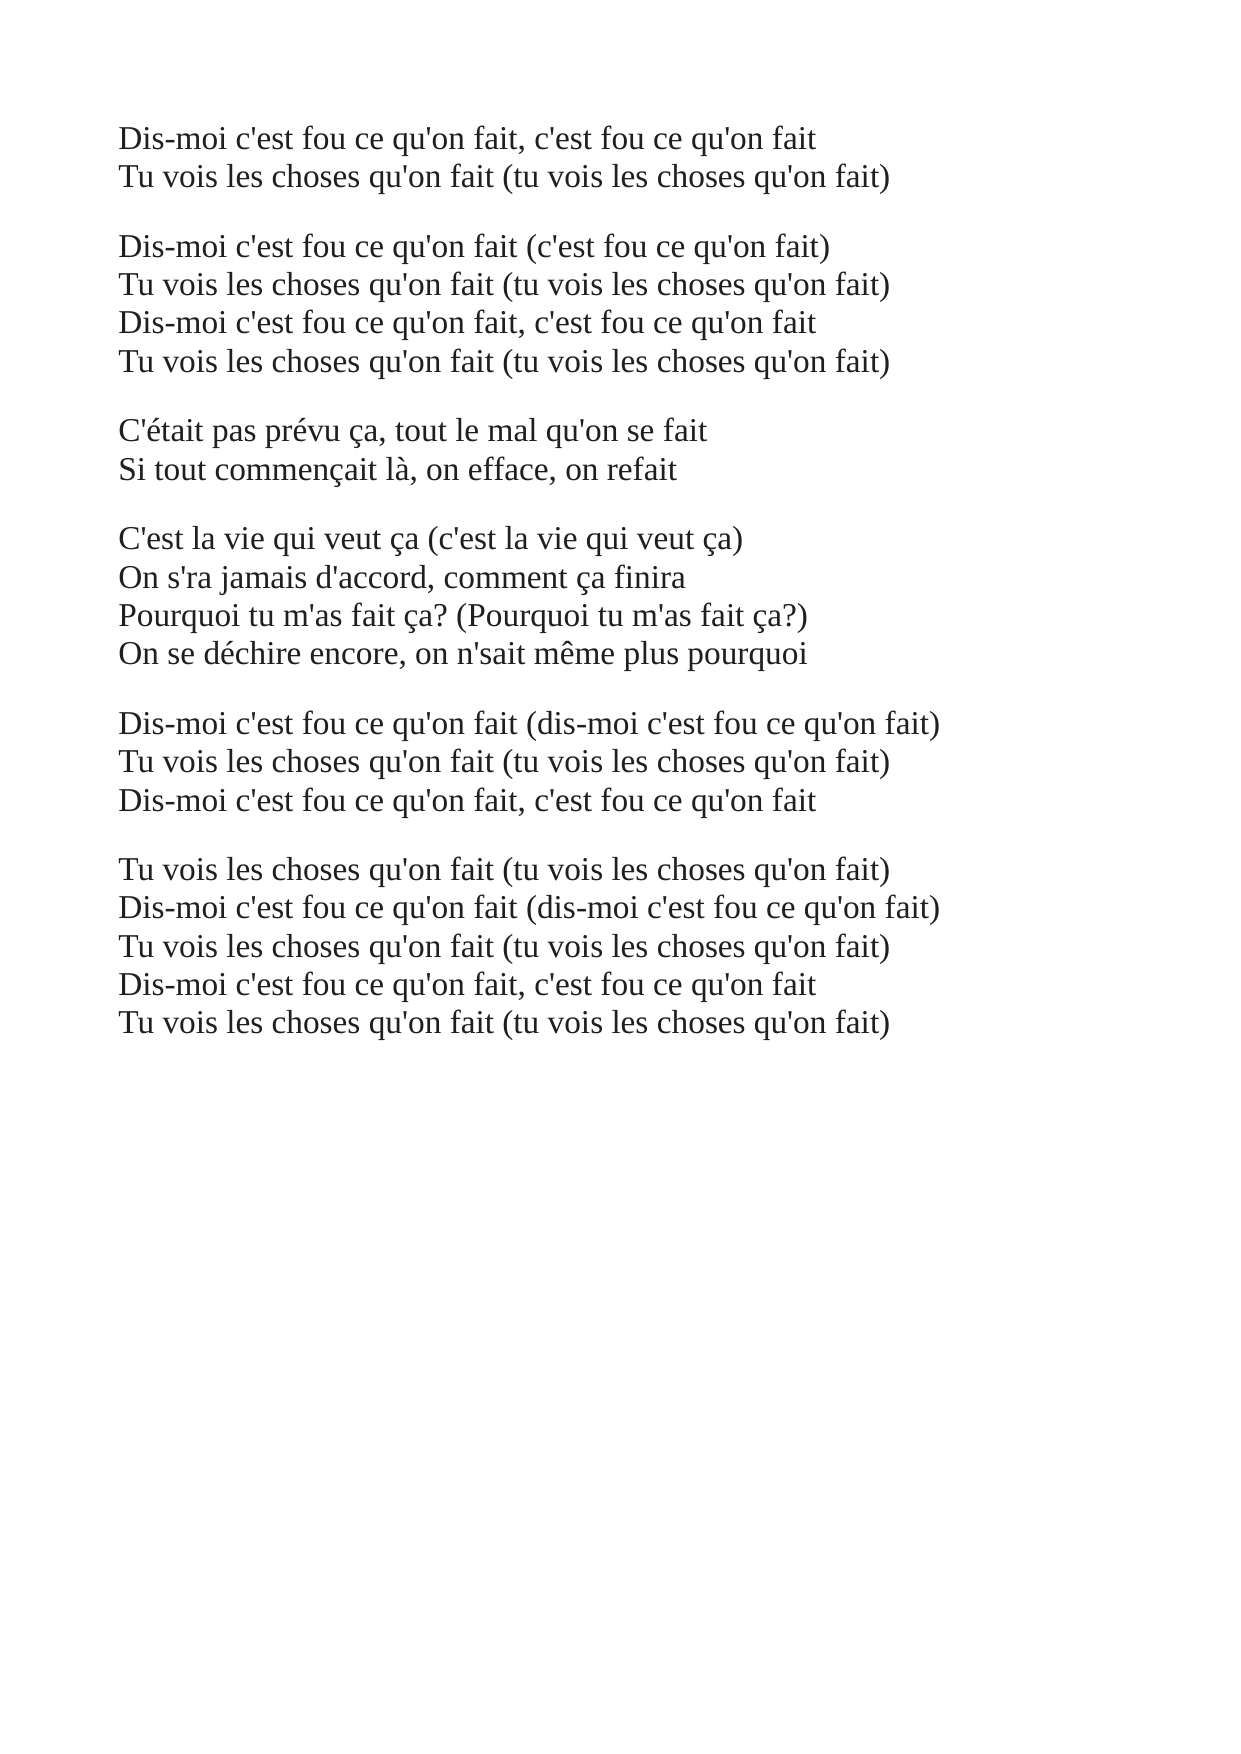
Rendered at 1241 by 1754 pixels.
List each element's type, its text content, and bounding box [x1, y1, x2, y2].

text Dis-moi c'est fou ce qu'on fait (c'est fou ce qu'on fait) Tu vois les choses qu'on fait (tu vois les choses qu'on fait) Dis-moi c'est fou ce qu'on fait, c'est fou ce qu'on fait Tu vois les choses qu'on fait (tu vois les choses qu'on fait) [118, 226, 1122, 379]
text Dis-moi c'est fou ce qu'on fait (dis-moi c'est fou ce qu'on fait) Tu vois les choses qu'on fait (tu vois les choses qu'on fait) Dis-moi c'est fou ce qu'on fait, c'est fou ce qu'on fait [118, 703, 1122, 818]
text C'était pas prévu ça, tout le mal qu'on se fait Si tout commençait là, on efface, on refait [118, 411, 1122, 487]
text C'est la vie qui veut ça (c'est la vie qui veut ça) On s'ra jamais d'accord, comment ça finira Pourquoi tu m'as fait ça? (Pourquoi tu m'as fait ça?) On se déchire encore, on n'sait même plus pourquoi [118, 518, 1122, 672]
text Dis-moi c'est fou ce qu'on fait, c'est fou ce qu'on fait Tu vois les choses qu'on fait (tu vois les choses qu'on fait) [118, 118, 1122, 195]
text Tu vois les choses qu'on fait (tu vois les choses qu'on fait) Dis-moi c'est fou ce qu'on fait (dis-moi c'est fou ce qu'on fait) Tu vois les choses qu'on fait (tu vois les choses qu'on fait) Dis-moi c'est fou ce qu'on fait, c'est fou ce qu'on fait Tu vois les choses qu'on fait (tu vois les choses qu'on fait) [118, 849, 1122, 1041]
